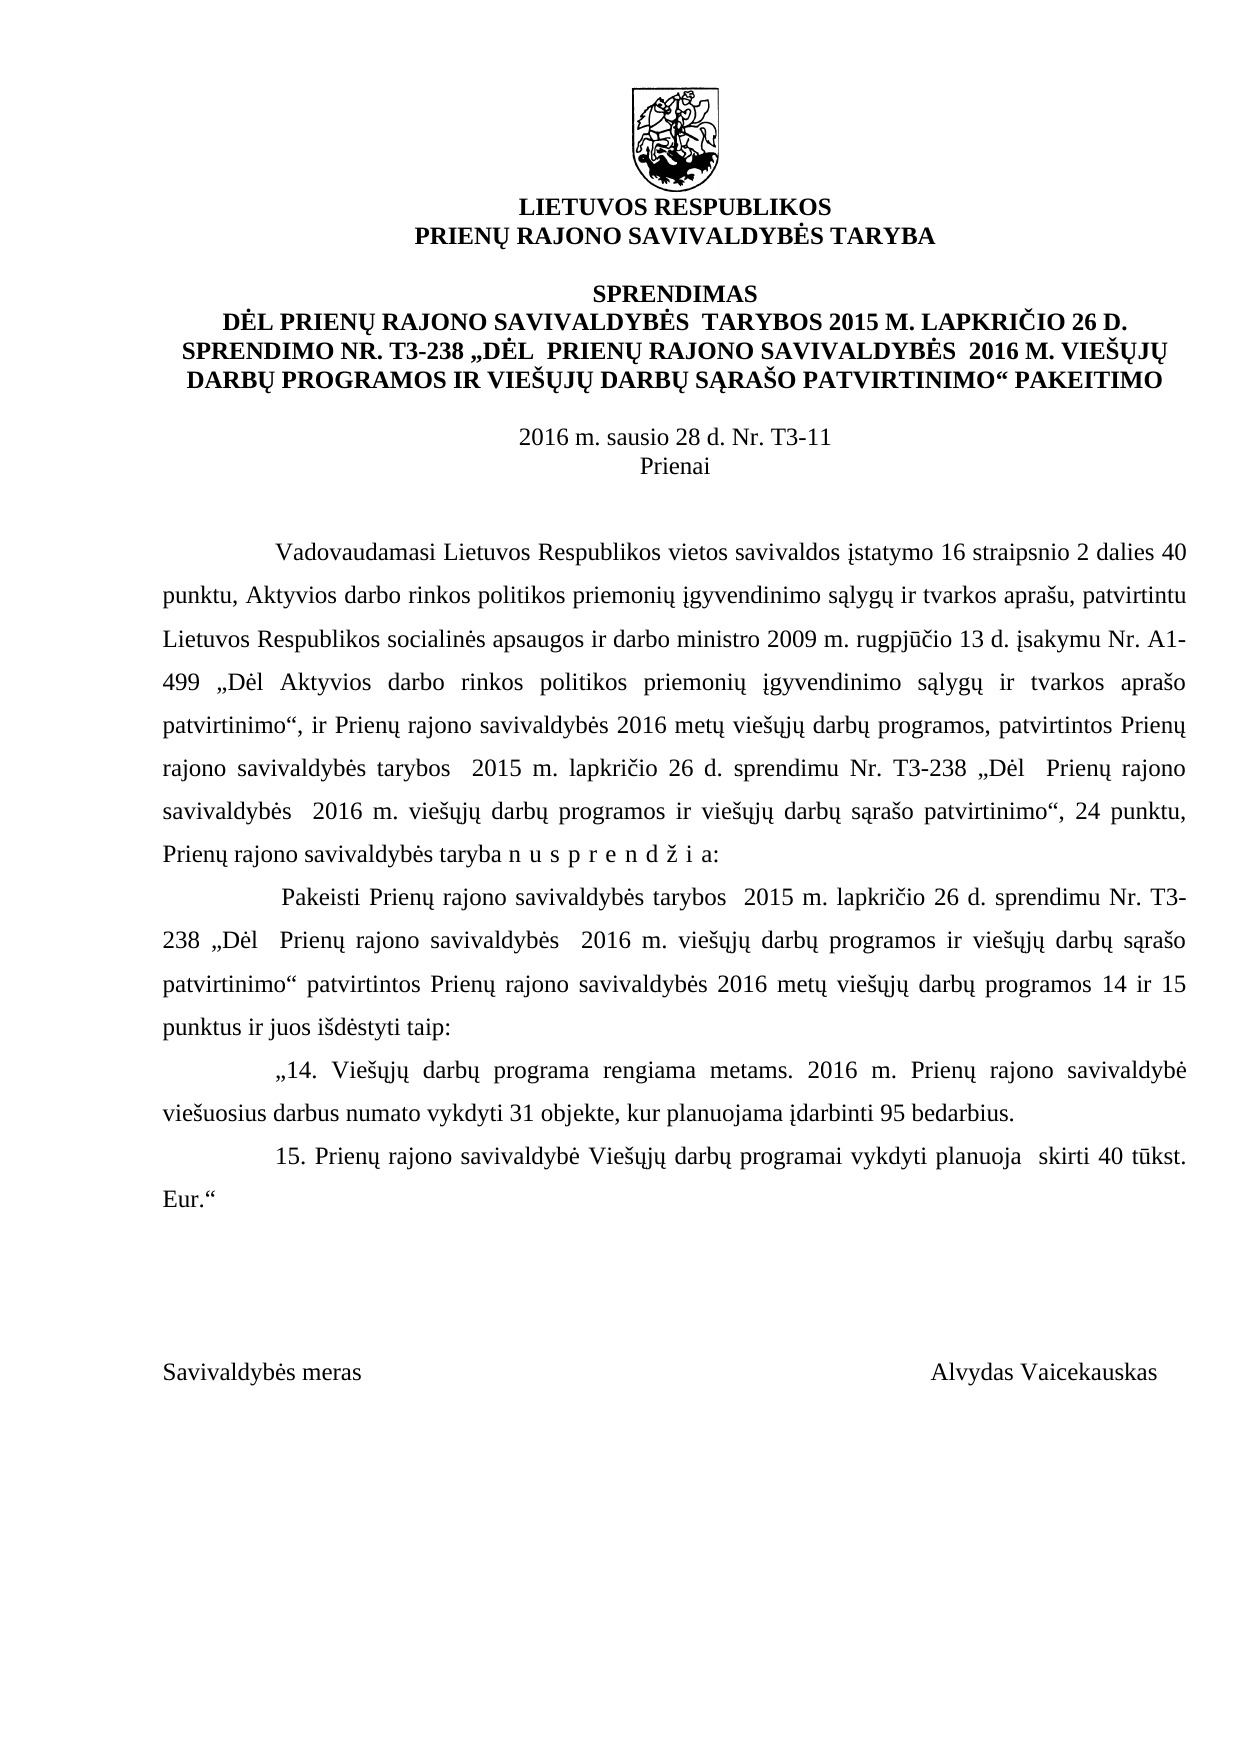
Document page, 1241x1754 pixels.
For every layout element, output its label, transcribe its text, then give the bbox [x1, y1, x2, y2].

text SPRENDIMAS [162, 279, 1187, 307]
text Prienai [162, 451, 1187, 480]
text Savivaldybės meras Alvydas Vaicekauskas [162, 1357, 1187, 1386]
text „14. Viešųjų darbų programa rengiama metams. 2016 m. Prienų rajono savivaldybė viešuosius darbus numato vykdyti 31 objekte, kur planuojama įdarbinti 95 bedarbius. [162, 1055, 1187, 1127]
text LIETUVOS RESPUBLIKOS [162, 192, 1187, 221]
text 2016 m. sausio 28 d. Nr. T3-11 [162, 422, 1187, 451]
text PRIENŲ RAJONO SAVIVALDYBĖS TARYBA [162, 221, 1187, 250]
text 15. Prienų rajono savivaldybė Viešųjų darbų programai vykdyti planuoja skirti 40 tūkst. Eur.“ [162, 1141, 1187, 1213]
text DĖL PRIENŲ RAJONO SAVIVALDYBĖS TARYBOS 2015 M. LAPKRIČIO 26 D. SPRENDIMO NR. T3-238 „DĖL PRIENŲ RAJONO SAVIVALDYBĖS 2016 M. VIEŠŲJŲ DARBŲ PROGRAMOS IR VIEŠŲJŲ DARBŲ SĄRAŠO PATVIRTINIMO“ PAKEITIMO [162, 307, 1187, 394]
text Pakeisti Prienų rajono savivaldybės tarybos 2015 m. lapkričio 26 d. sprendimu Nr. T3-238 „Dėl Prienų rajono savivaldybės 2016 m. viešųjų darbų programos ir viešųjų darbų sąrašo patvirtinimo“ patvirtintos Prienų rajono savivaldybės 2016 metų viešųjų darbų programos 14 ir 15 punktus ir juos išdėstyti taip: [162, 882, 1187, 1041]
text Vadovaudamasi Lietuvos Respublikos vietos savivaldos įstatymo 16 straipsnio 2 dalies 40 punktu, Aktyvios darbo rinkos politikos priemonių įgyvendinimo sąlygų ir tvarkos aprašu, patvirtintu Lietuvos Respublikos socialinės apsaugos ir darbo ministro 2009 m. rugpjūčio 13 d. įsakymu Nr. A1-499 „Dėl Aktyvios darbo rinkos politikos priemonių įgyvendinimo sąlygų ir tvarkos aprašo patvirtinimo“, ir Prienų rajono savivaldybės 2016 metų viešųjų darbų programos, patvirtintos Prienų rajono savivaldybės tarybos 2015 m. lapkričio 26 d. sprendimu Nr. T3-238 „Dėl Prienų rajono savivaldybės 2016 m. viešųjų darbų programos ir viešųjų darbų sąrašo patvirtinimo“, 24 punktu, Prienų rajono savivaldybės taryba nusprendžia: [162, 537, 1187, 868]
